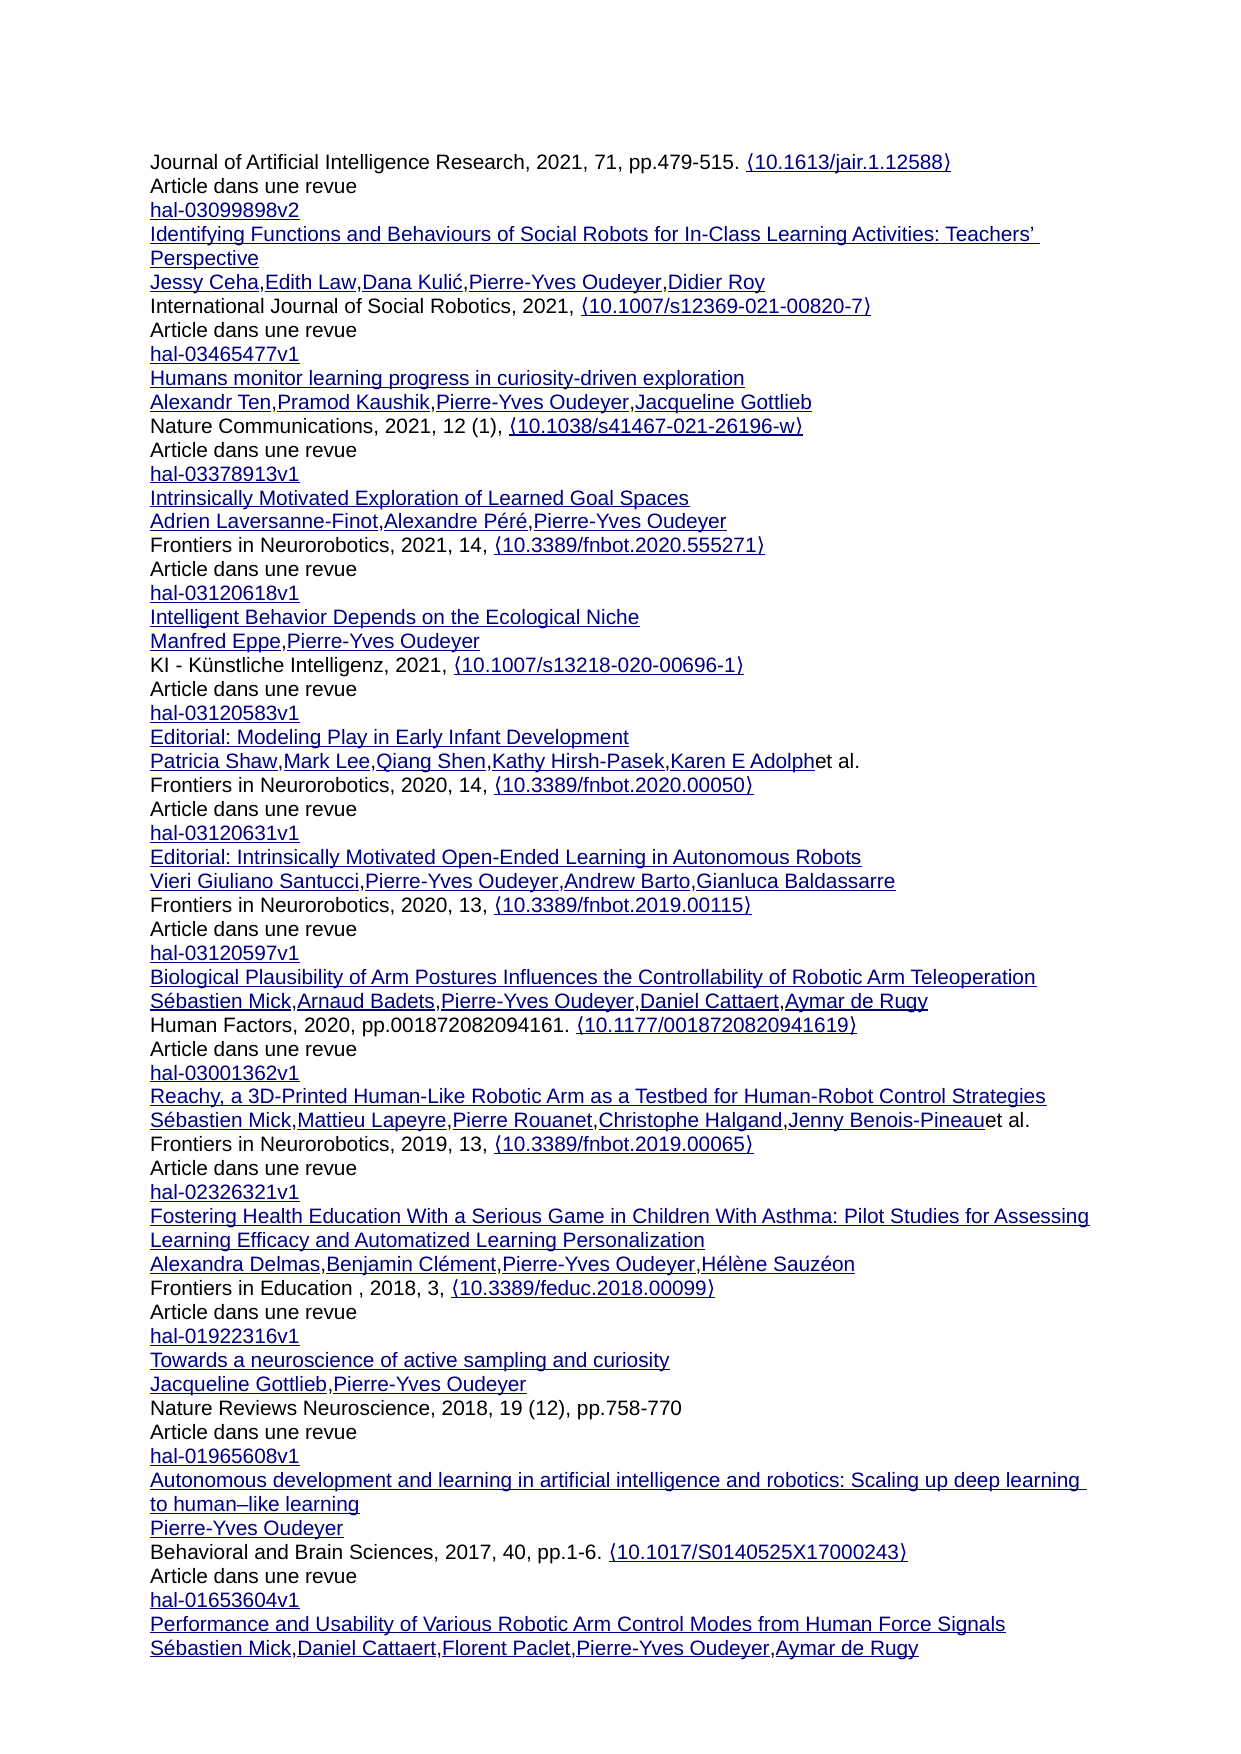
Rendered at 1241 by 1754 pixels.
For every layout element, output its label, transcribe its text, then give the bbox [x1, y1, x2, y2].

table_cell Journal of Artificial Intelligence Research, 2021, 71, pp.479-515. ⟨10.1613/jair.1.12588⟩ Article dans une revue hal-03099898v2 [150, 150, 1090, 222]
table_cell Autonomous development and learning in artificial intelligence and robotics: Scaling up deep learning to human–like learning Pierre-Yves Oudeyer Behavioral and Brain Sciences, 2017, 40, pp.1-6. ⟨10.1017/S0140525X17000243⟩ Article dans une revue hal-01653604v1 [150, 1468, 1090, 1611]
table_cell Humans monitor learning progress in curiosity-driven exploration Alexandr Ten,Pramod Kaushik,Pierre-Yves Oudeyer,Jacqueline Gottlieb Nature Communications, 2021, 12 (1), ⟨10.1038/s41467-021-26196-w⟩ Article dans une revue hal-03378913v1 [150, 366, 1090, 485]
table_cell Fostering Health Education With a Serious Game in Children With Asthma: Pilot Studies for Assessing [150, 1204, 1090, 1225]
table_cell Intelligent Behavior Depends on the Ecological Niche Manfred Eppe,Pierre-Yves Oudeyer KI - Künstliche Intelligenz, 2021, ⟨10.1007/s13218-020-00696-1⟩ Article dans une revue hal-03120583v1 [150, 605, 1090, 725]
table_cell Intrinsically Motivated Exploration of Learned Goal Spaces Adrien Laversanne-Finot,Alexandre Péré,Pierre-Yves Oudeyer Frontiers in Neurorobotics, 2021, 14, ⟨10.3389/fnbot.2020.555271⟩ Article dans une revue hal-03120618v1 [150, 485, 1090, 605]
table_cell Towards a neuroscience of active sampling and curiosity Jacqueline Gottlieb,Pierre-Yves Oudeyer Nature Reviews Neuroscience, 2018, 19 (12), pp.758-770 Article dans une revue hal-01965608v1 [150, 1348, 1090, 1468]
table_cell Performance and Usability of Various Robotic Arm Control Modes from Human Force Signals Sébastien Mick,Daniel Cattaert,Florent Paclet,Pierre-Yves Oudeyer,Aymar de Rugy [150, 1611, 1090, 1659]
table_cell Editorial: Modeling Play in Early Infant Development Patricia Shaw,Mark Lee,Qiang Shen,Kathy Hirsh-Pasek,Karen E Adolphet al. Frontiers in Neurorobotics, 2020, 14, ⟨10.3389/fnbot.2020.00050⟩ Article dans une revue hal-03120631v1 [150, 725, 1090, 845]
table_cell Reachy, a 3D-Printed Human-Like Robotic Arm as a Testbed for Human-Robot Control Strategies Sébastien Mick,Mattieu Lapeyre,Pierre Rouanet,Christophe Halgand,Jenny Benois-Pineauet al. Frontiers in Neurorobotics, 2019, 13, ⟨10.3389/fnbot.2019.00065⟩ Article dans une revue hal-02326321v1 [150, 1084, 1090, 1204]
table_cell Editorial: Intrinsically Motivated Open-Ended Learning in Autonomous Robots Vieri Giuliano Santucci,Pierre-Yves Oudeyer,Andrew Barto,Gianluca Baldassarre Frontiers in Neurorobotics, 2020, 13, ⟨10.3389/fnbot.2019.00115⟩ Article dans une revue hal-03120597v1 [150, 845, 1090, 964]
table_cell Identifying Functions and Behaviours of Social Robots for In-Class Learning Activities: Teachers’ Perspective Jessy Ceha,Edith Law,Dana Kulić,Pierre-Yves Oudeyer,Didier Roy International Journal of Social Robotics, 2021, ⟨10.1007/s12369-021-00820-7⟩ Article dans une revue hal-03465477v1 [150, 222, 1090, 366]
table_cell Learning Efficacy and Automatized Learning Personalization Alexandra Delmas,Benjamin Clément,Pierre-Yves Oudeyer,Hélène Sauzéon Frontiers in Education , 2018, 3, ⟨10.3389/feduc.2018.00099⟩ Article dans une revue hal-01922316v1 [150, 1226, 1090, 1348]
table_cell Biological Plausibility of Arm Postures Influences the Controllability of Robotic Arm Teleoperation Sébastien Mick,Arnaud Badets,Pierre-Yves Oudeyer,Daniel Cattaert,Aymar de Rugy Human Factors, 2020, pp.001872082094161. ⟨10.1177/0018720820941619⟩ Article dans une revue hal-03001362v1 [150, 965, 1090, 1084]
